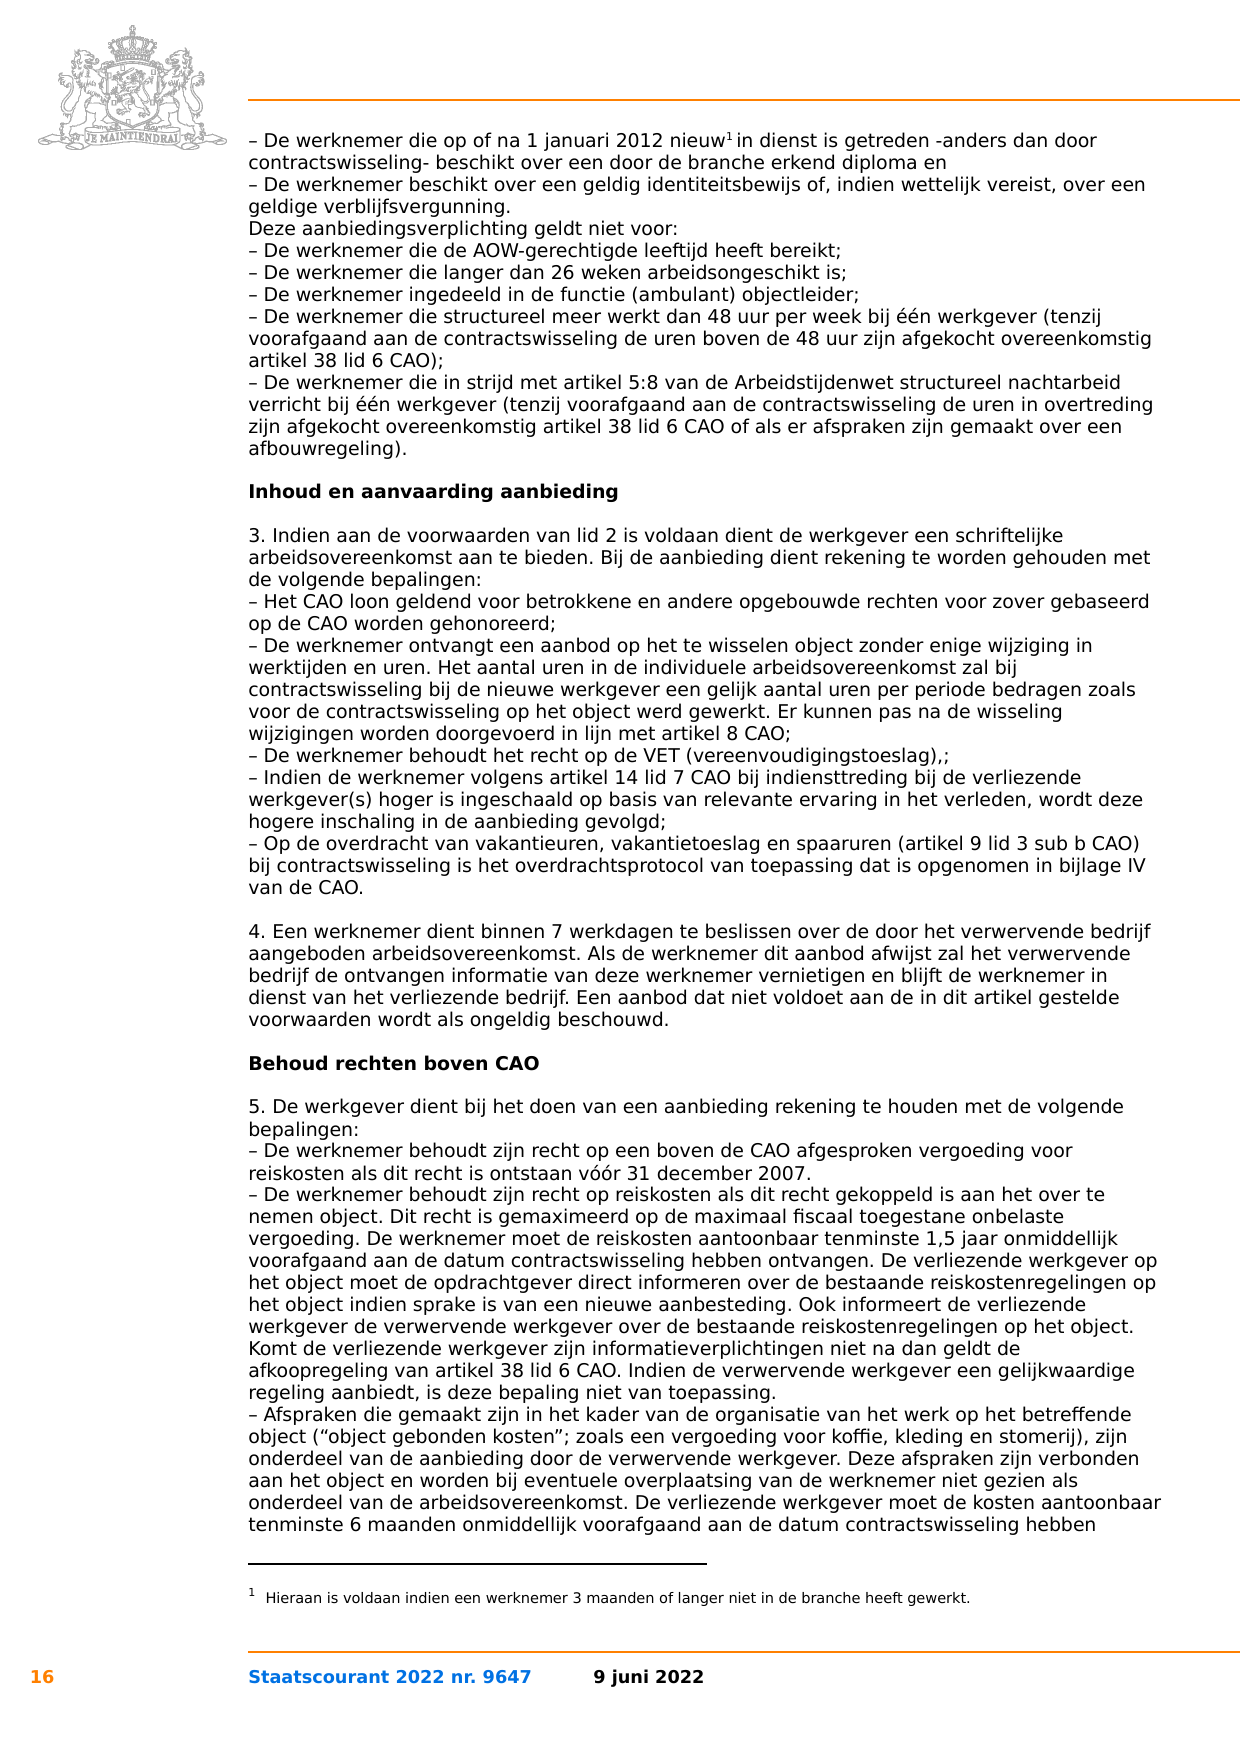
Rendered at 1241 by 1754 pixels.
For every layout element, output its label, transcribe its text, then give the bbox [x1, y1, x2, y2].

text – De werknemer die in strijd met artikel 5:8 van de Arbeidstijdenwet structureel nachtarbeid verricht bij één werkgever (tenzij voorafgaand aan de contractswisseling de uren in overtreding zijn afgekocht overeenkomstig artikel 38 lid 6 CAO of als er afspraken zijn gemaakt over een afbouwregeling). [248, 372, 1163, 459]
text – De werknemer beschikt over een geldig identiteitsbewijs of, indien wettelijk vereist, over een geldige verblijfsvergunning. [248, 174, 1163, 218]
text 3. Indien aan de voorwaarden van lid 2 is voldaan dient de werkgever een schriftelijke arbeidsovereenkomst aan te bieden. Bij de aanbieding dient rekening te worden gehouden met de volgende bepalingen: [248, 525, 1163, 591]
text – De werknemer behoudt het recht op de VET (vereenvoudigingstoeslag),; [248, 745, 1163, 767]
text Deze aanbiedingsverplichting geldt niet voor: [248, 218, 1163, 240]
text – De werknemer die structureel meer werkt dan 48 uur per week bij één werkgever (tenzij voorafgaand aan de contractswisseling de uren boven de 48 uur zijn afgekocht overeenkomstig artikel 38 lid 6 CAO); [248, 306, 1163, 372]
text 5. De werkgever dient bij het doen van een aanbieding rekening te houden met de volgende bepalingen: [248, 1096, 1163, 1140]
text – De werknemer die langer dan 26 weken arbeidsongeschikt is; [248, 262, 1163, 284]
text – De werknemer behoudt zijn recht op reiskosten als dit recht gekoppeld is aan het over te nemen object. Dit recht is gemaximeerd op de maximaal fiscaal toegestane onbelaste vergoeding. De werknemer moet de reiskosten aantoonbaar tenminste 1,5 jaar onmiddellijk voorafgaand aan de datum contractswisseling hebben ontvangen. De verliezende werkgever op het object moet de opdrachtgever direct informeren over de bestaande reiskostenregelingen op het object indien sprake is van een nieuwe aanbesteding. Ook informeert de verliezende werkgever de verwervende werkgever over de bestaande reiskostenregelingen op het object. Komt de verliezende werkgever zijn informatieverplichtingen niet na dan geldt de afkoopregeling van artikel 38 lid 6 CAO. Indien de verwervende werkgever een gelijkwaardige regeling aanbiedt, is deze bepaling niet van toepassing. [248, 1184, 1163, 1404]
text – De werknemer die op of na 1 januari 2012 nieuwin dienst is getreden -anders dan door contractswisseling- beschikt over een door de branche erkend diploma en [248, 130, 1163, 174]
text – Het CAO loon geldend voor betrokkene en andere opgebouwde rechten voor zover gebaseerd op de CAO worden gehonoreerd; [248, 591, 1163, 635]
text – De werknemer ontvangt een aanbod op het te wisselen object zonder enige wijziging in werktijden en uren. Het aantal uren in de individuele arbeidsovereenkomst zal bij contractswisseling bij de nieuwe werkgever een gelijk aantal uren per periode bedragen zoals voor de contractswisseling op het object werd gewerkt. Er kunnen pas na de wisseling wijzigingen worden doorgevoerd in lijn met artikel 8 CAO; [248, 635, 1163, 745]
text – Indien de werknemer volgens artikel 14 lid 7 CAO bij indiensttreding bij de verliezende werkgever(s) hoger is ingeschaald op basis van relevante ervaring in het verleden, wordt deze hogere inschaling in de aanbieding gevolgd; [248, 767, 1163, 833]
text 4. Een werknemer dient binnen 7 werkdagen te beslissen over de door het verwervende bedrijf aangeboden arbeidsovereenkomst. Als de werknemer dit aanbod afwijst zal het verwervende bedrijf de ontvangen informatie van deze werknemer vernietigen en blijft de werknemer in dienst van het verliezende bedrijf. Een aanbod dat niet voldoet aan de in dit artikel gestelde voorwaarden wordt als ongeldig beschouwd. [248, 921, 1163, 1031]
text – Op de overdracht van vakantieuren, vakantietoeslag en spaaruren (artikel 9 lid 3 sub b CAO) bij contractswisseling is het overdrachtsprotocol van toepassing dat is opgenomen in bijlage IV van de CAO. [248, 833, 1163, 899]
subtitle Inhoud en aanvaarding aanbieding [248, 481, 1163, 503]
text – Afspraken die gemaakt zijn in het kader van de organisatie van het werk op het betreffende object (“object gebonden kosten”; zoals een vergoeding voor koffie, kleding en stomerij), zijn onderdeel van de aanbieding door de verwervende werkgever. Deze afspraken zijn verbonden aan het object en worden bij eventuele overplaatsing van de werknemer niet gezien als onderdeel van de arbeidsovereenkomst. De verliezende werkgever moet de kosten aantoonbaar tenminste 6 maanden onmiddellijk voorafgaand aan de datum contractswisseling hebben [248, 1404, 1163, 1536]
text Hieraan is voldaan indien een werknemer 3 maanden of langer niet in de branche heeft gewerkt. [248, 1586, 1163, 1608]
text – De werknemer ingedeeld in de functie (ambulant) objectleider; [248, 284, 1163, 306]
picture [38, 25, 227, 150]
subtitle Behoud rechten boven CAO [248, 1053, 1163, 1074]
text – De werknemer die de AOW-gerechtigde leeftijd heeft bereikt; [248, 240, 1163, 262]
text – De werknemer behoudt zijn recht op een boven de CAO afgesproken vergoeding voor reiskosten als dit recht is ontstaan vóór 31 december 2007. [248, 1140, 1163, 1184]
